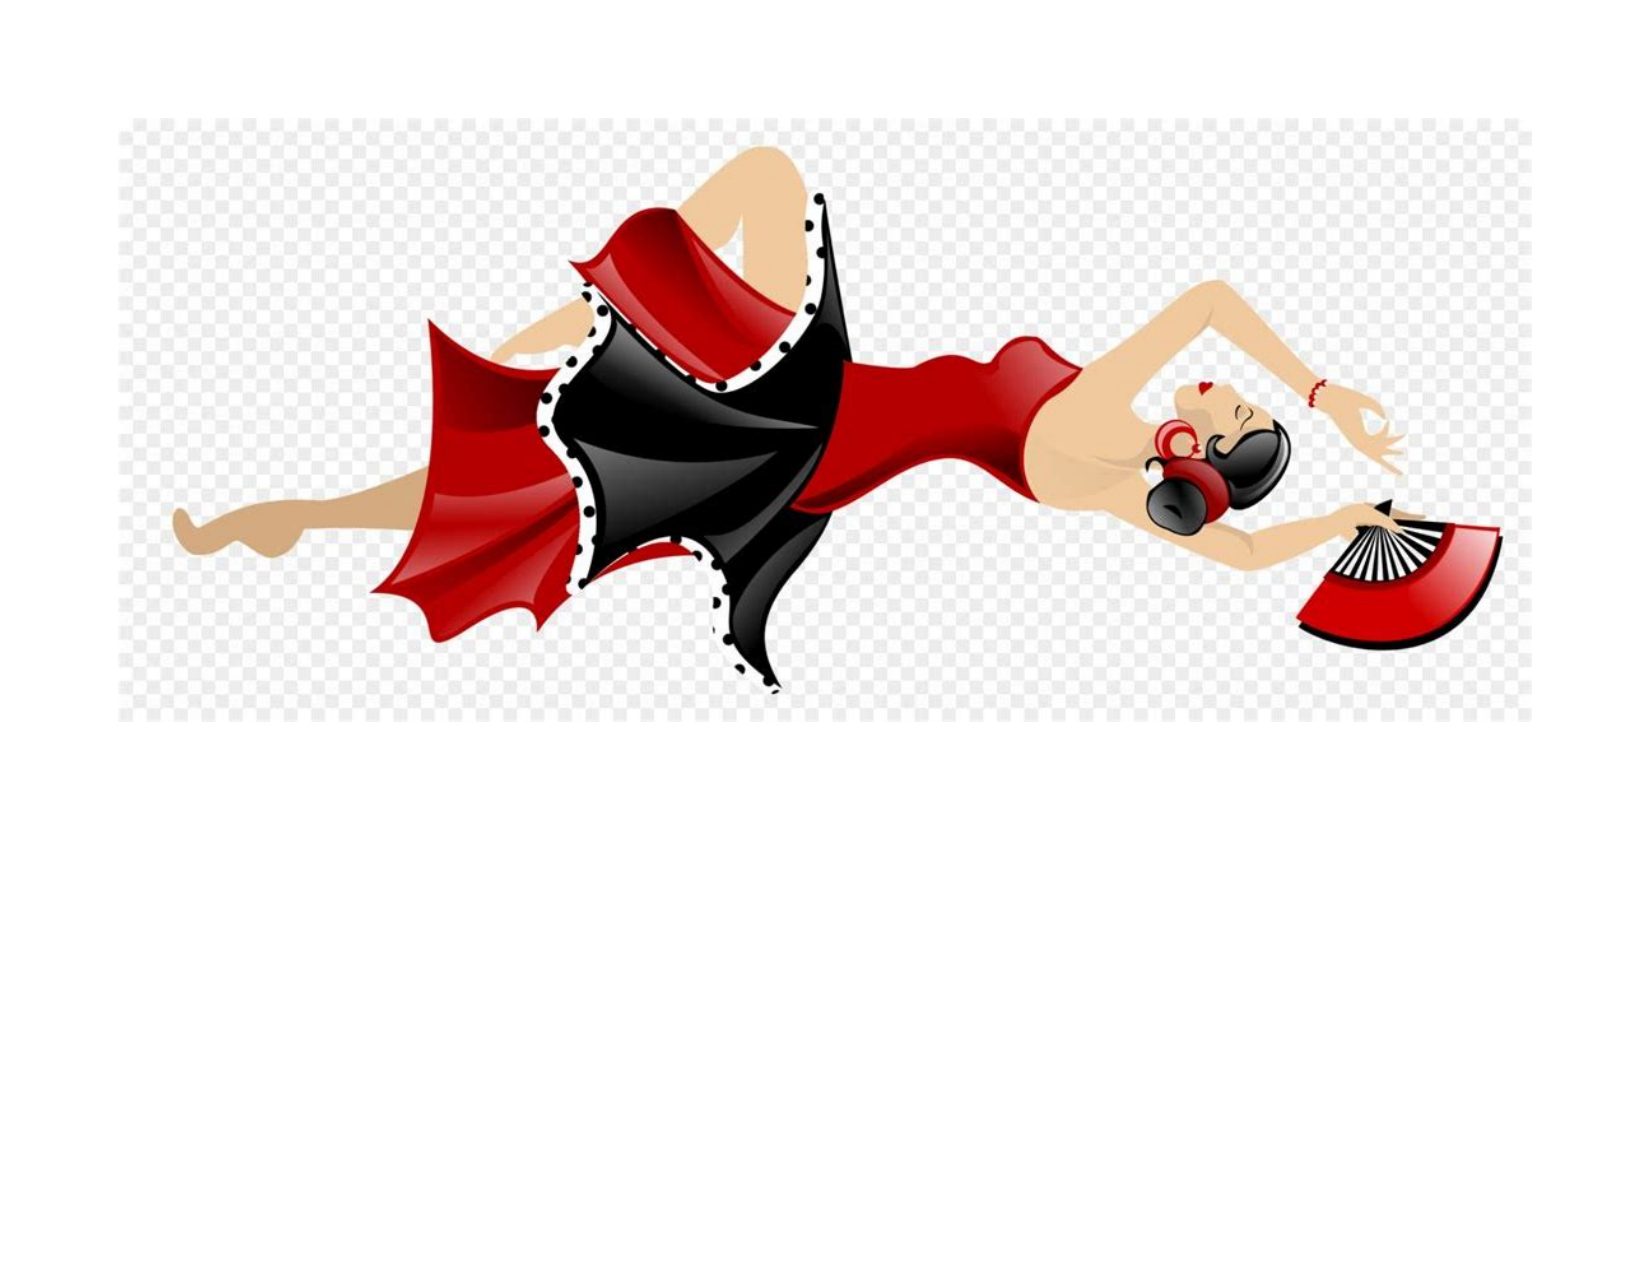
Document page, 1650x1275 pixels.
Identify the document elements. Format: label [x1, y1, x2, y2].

picture [118, 118, 1532, 722]
